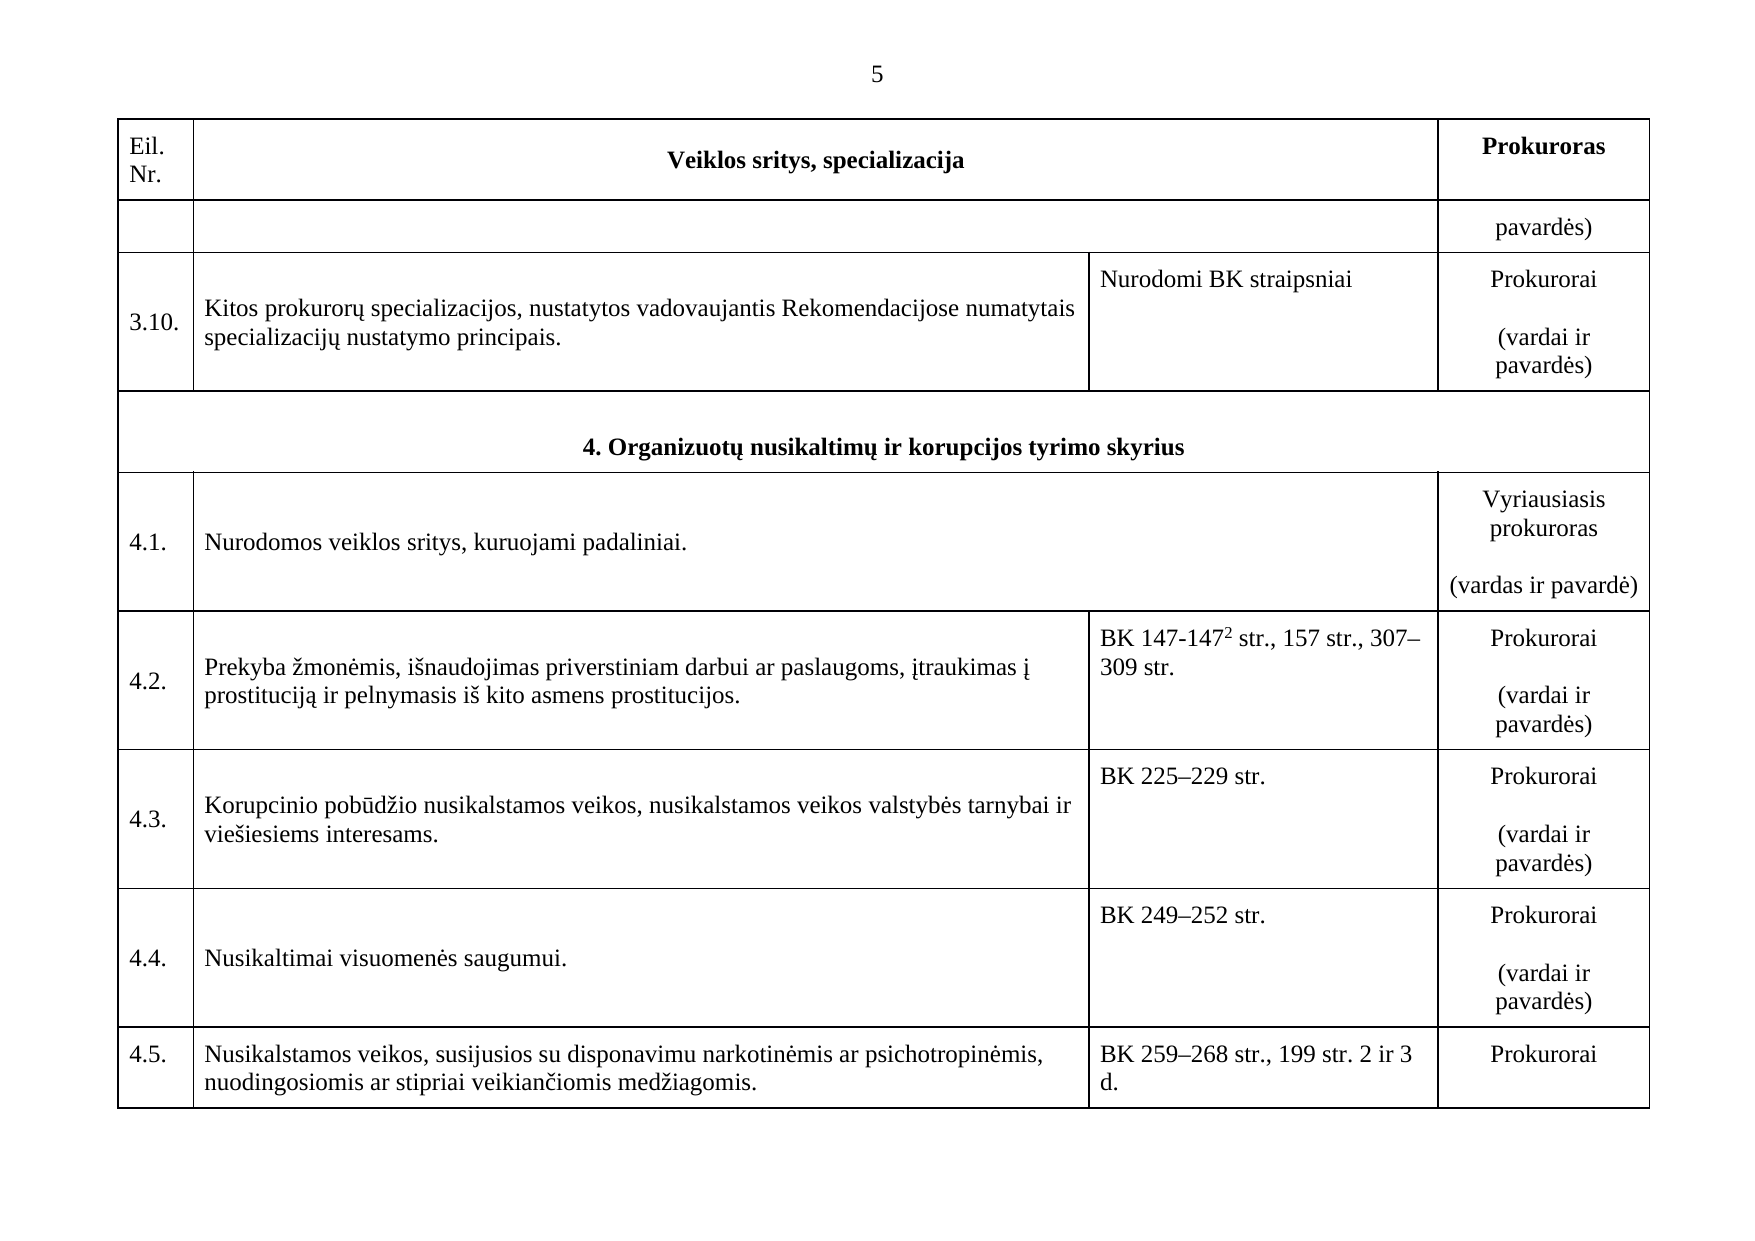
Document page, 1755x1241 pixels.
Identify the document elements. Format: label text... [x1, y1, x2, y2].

table_cell BK 225–229 str. [1090, 750, 1437, 887]
table_cell pavardės) [1439, 201, 1649, 252]
table_cell 4.4. [119, 889, 193, 1026]
table_cell 4.2. [119, 612, 193, 749]
table_cell Nusikalstamos veikos, susijusios su disponavimu narkotinėmis ar psichotropinėmis, nuodingosiomis ar stipriai veikiančiomis medžiagomis. [194, 1028, 1088, 1107]
table_cell Prekyba žmonėmis, išnaudojimas priverstiniam darbui ar paslaugoms, įtraukimas į prostituciją ir pelnymasis iš kito asmens prostitucijos. [194, 612, 1088, 749]
table_cell [194, 201, 1437, 252]
table_cell BK 249–252 str. [1090, 889, 1437, 1026]
table_cell 4.5. [119, 1028, 193, 1107]
table_cell 4. Organizuotų nusikaltimų ir korupcijos tyrimo skyrius [119, 392, 1649, 471]
table_header Eil. Nr. [119, 120, 193, 199]
table_cell 4.1. [119, 473, 193, 610]
table_cell Prokurorai (vardai ir pavardės) [1439, 612, 1649, 749]
table_cell BK 259–268 str., 199 str. 2 ir 3 d. [1090, 1028, 1437, 1107]
table_cell Kitos prokurorų specializacijos, nustatytos vadovaujantis Rekomendacijose numatytais specializacijų nustatymo principais. [194, 253, 1088, 390]
table_cell 4.3. [119, 750, 193, 887]
table_cell Prokurorai (vardai ir pavardės) [1439, 253, 1649, 390]
table_cell Vyriausiasis prokuroras (vardas ir pavardė) [1439, 473, 1649, 610]
table_cell Nurodomi BK straipsniai [1090, 253, 1437, 390]
table_cell Nurodomos veiklos sritys, kuruojami padaliniai. [194, 473, 1437, 610]
table_cell Prokurorai (vardai ir pavardės) [1439, 750, 1649, 887]
table_cell Prokurorai (vardai ir pavardės) [1439, 889, 1649, 1026]
table_cell Korupcinio pobūdžio nusikalstamos veikos, nusikalstamos veikos valstybės tarnybai ir viešiesiems interesams. [194, 750, 1088, 887]
table_header Veiklos sritys, specializacija [194, 120, 1437, 199]
table_cell Prokurorai [1439, 1028, 1649, 1107]
table_cell Nusikaltimai visuomenės saugumui. [194, 889, 1088, 1026]
table_cell BK 147-1472 str., 157 str., 307–309 str. [1090, 612, 1437, 749]
table_cell 3.10. [119, 253, 193, 390]
table_header Prokuroras [1439, 120, 1649, 199]
table_cell [119, 201, 193, 252]
